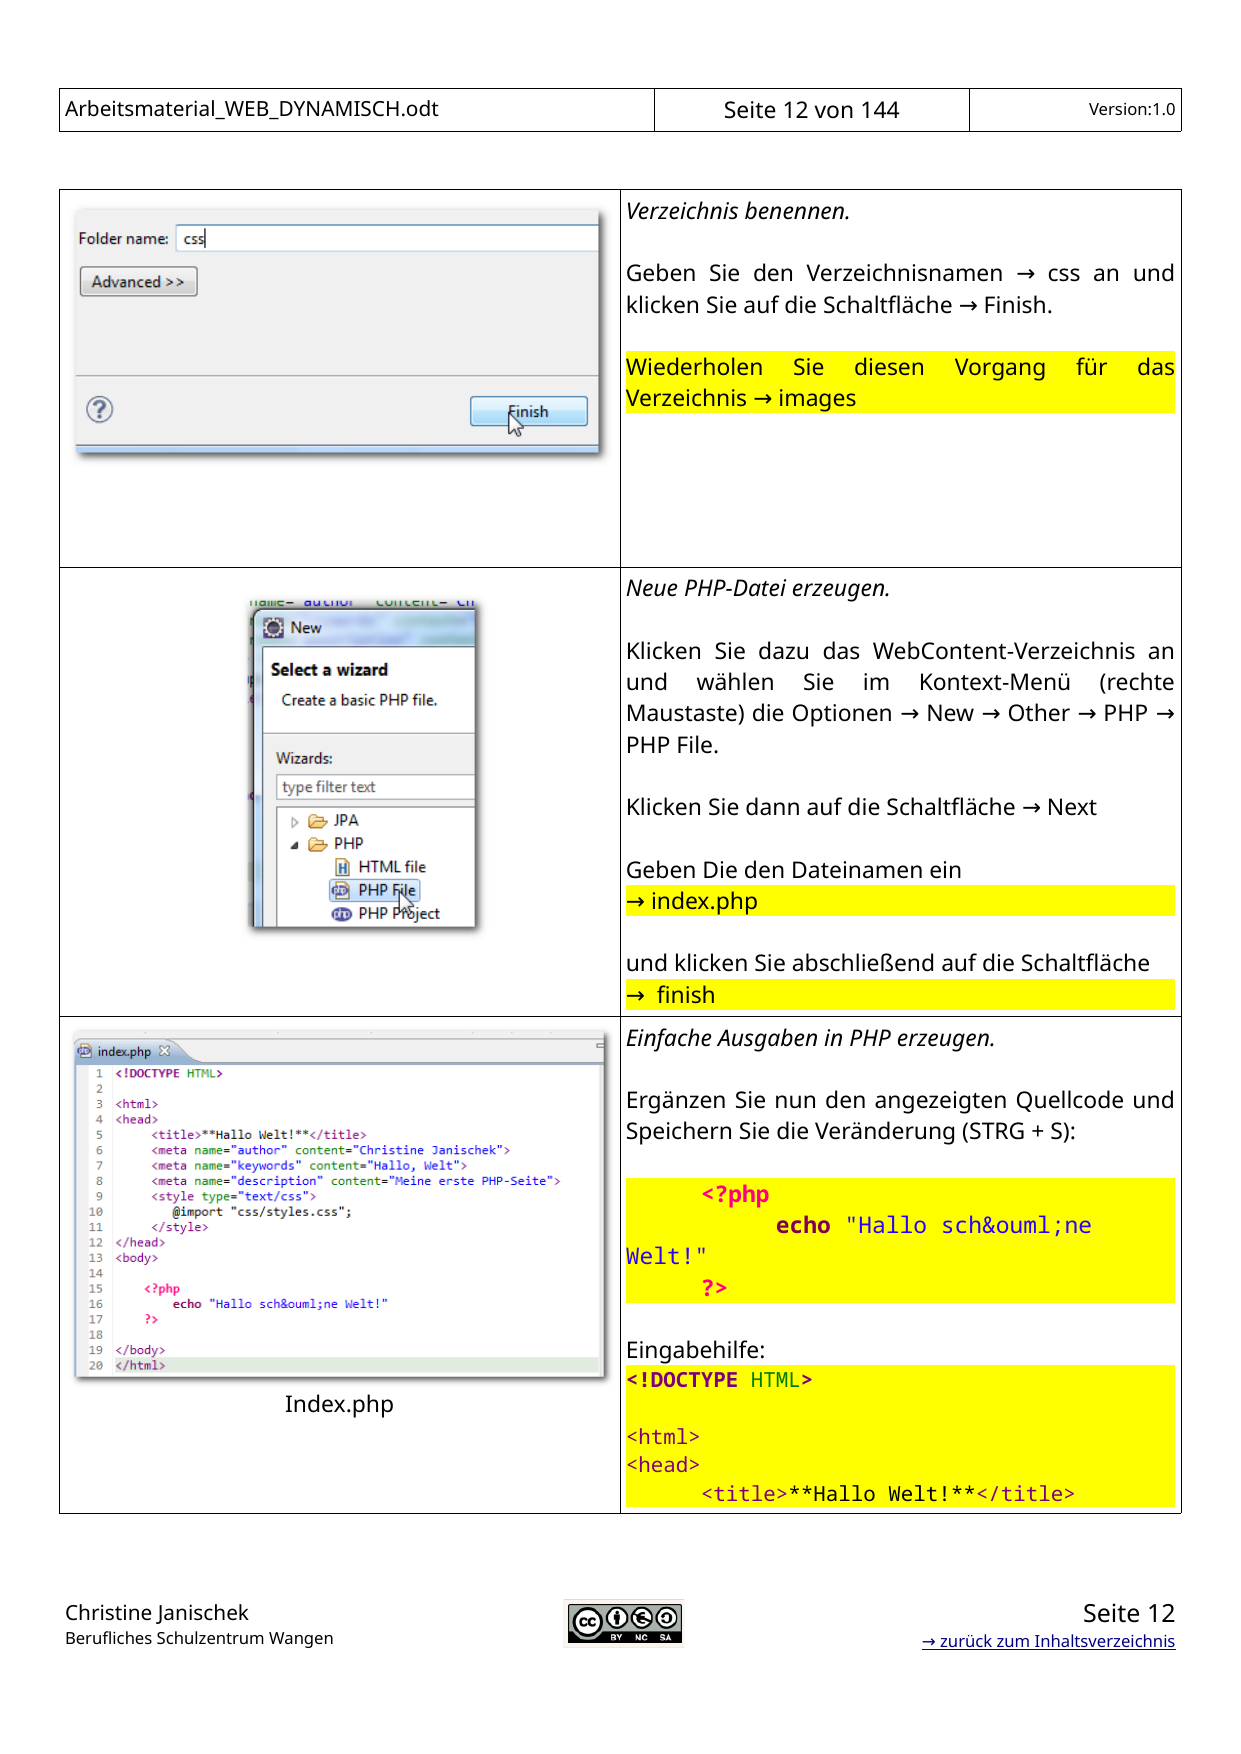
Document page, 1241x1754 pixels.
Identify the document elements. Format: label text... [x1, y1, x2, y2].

table_cell [60, 190, 620, 197]
table_cell Einfache Ausgaben in PHP erzeugen. Ergänzen Sie nun den angezeigten Quellcode und Speichern Sie die Veränderung (STRG + S): <?php echo "Hallo sch&ouml;ne Welt!" ?> Eingabehilfe: <!DOCTYPE HTML> <html> <head> <title>**Hallo Welt!**</title> [621, 1017, 1181, 1513]
table_cell Index.php [60, 1017, 620, 1513]
table_cell Neue PHP-Datei erzeugen. Klicken Sie dazu das WebContent-Verzeichnis an und wählen Sie im Kontext-Menü (rechte Maustaste) die Optionen → New → Other → PHP → PHP File. Klicken Sie dann auf die Schaltfläche → Next Geben Die den Dateinamen ein → index.php und klicken Sie abschließend auf die Schaltfläche → finish [621, 568, 1181, 1016]
table_cell [60, 568, 620, 1016]
picture [63, 197, 613, 467]
table_cell Verzeichnis benennen. Geben Sie den Verzeichnisnamen → css an und klicken Sie auf die Schaltfläche → Finish. Wiederholen Sie diesen Vorgang für das Verzeichnis → images [621, 190, 1181, 567]
picture [235, 588, 489, 941]
picture [64, 1021, 615, 1388]
table_cell [60, 198, 620, 567]
picture [563, 1598, 685, 1648]
